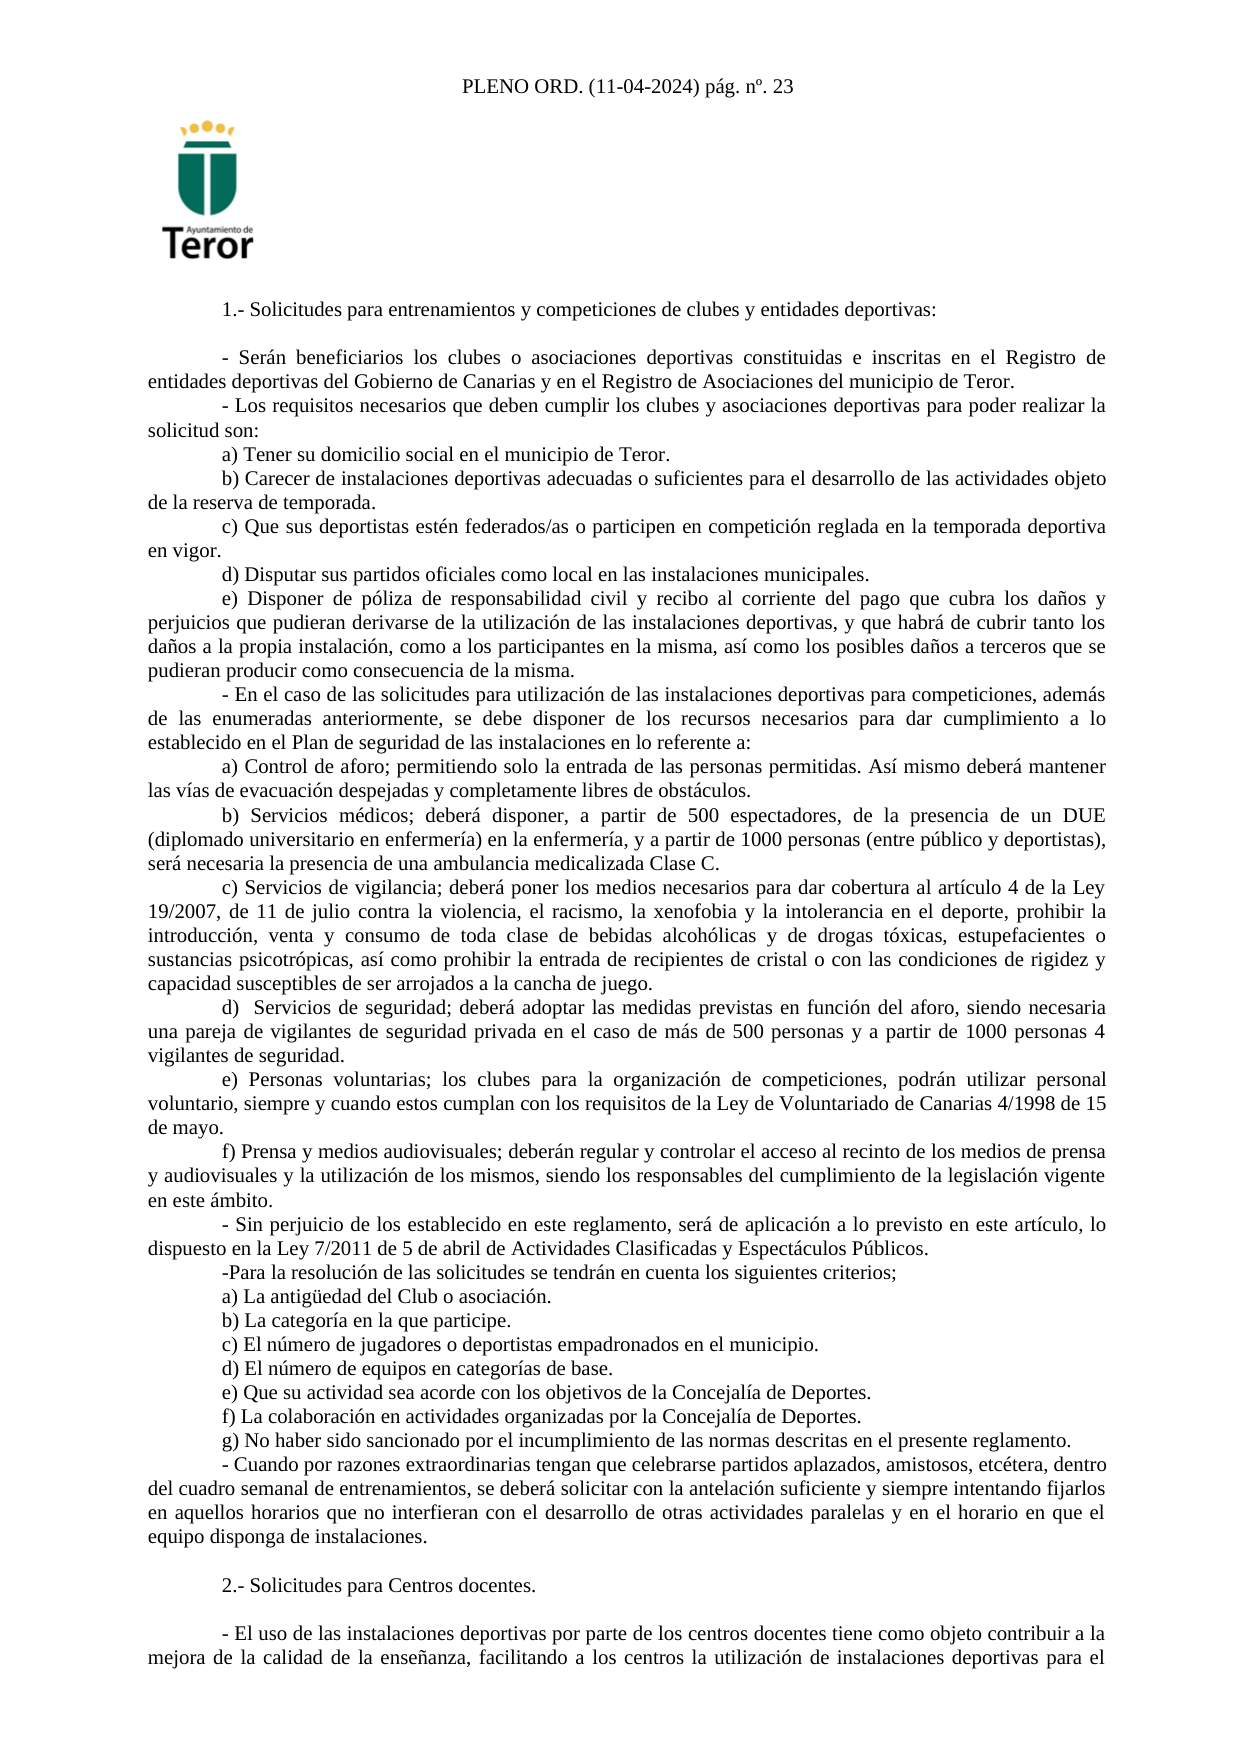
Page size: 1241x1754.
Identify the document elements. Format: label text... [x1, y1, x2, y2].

text -Para la resolución de las solicitudes se tendrán en cuenta los siguientes criterios; [148, 1260, 1107, 1284]
text f) Prensa y medios audiovisuales; deberán regular y controlar el acceso al recinto de los medios de prensa y audiovisuales y la utilización de los mismos, siendo los responsables del cumplimiento de la legislación vigente en este ámbito. [148, 1139, 1107, 1212]
text - Los requisitos necesarios que deben cumplir los clubes y asociaciones deportivas para poder realizar la solicitud son: [148, 393, 1107, 442]
text d) Disputar sus partidos oficiales como local en las instalaciones municipales. [148, 562, 1107, 586]
text b) Servicios médicos; deberá disponer, a partir de 500 espectadores, de la presencia de un DUE (diplomado universitario en enfermería) en la enfermería, y a partir de 1000 personas (entre público y deportistas), será necesaria la presencia de una ambulancia medicalizada Clase C. [148, 802, 1107, 875]
text d) Servicios de seguridad; deberá adoptar las medidas previstas en función del aforo, siendo necesaria una pareja de vigilantes de seguridad privada en el caso de más de 500 personas y a partir de 1000 personas 4 vigilantes de seguridad. [148, 995, 1107, 1067]
text a) La antigüedad del Club o asociación. [148, 1284, 1107, 1308]
text d) El número de equipos en categorías de base. [148, 1356, 1107, 1380]
text - En el caso de las solicitudes para utilización de las instalaciones deportivas para competiciones, además de las enumeradas anteriormente, se debe disponer de los recursos necesarios para dar cumplimiento a lo establecido en el Plan de seguridad de las instalaciones en lo referente a: [148, 682, 1107, 754]
text 2.- Solicitudes para Centros docentes. [148, 1572, 1107, 1597]
text c) El número de jugadores o deportistas empadronados en el municipio. [148, 1332, 1107, 1356]
text g) No haber sido sancionado por el incumplimiento de las normas descritas en el presente reglamento. [148, 1428, 1107, 1452]
text b) La categoría en la que participe. [148, 1308, 1107, 1332]
text e) Que su actividad sea acorde con los objetivos de la Concejalía de Deportes. [148, 1380, 1107, 1404]
text - Sin perjuicio de los establecido en este reglamento, será de aplicación a lo previsto en este artículo, lo dispuesto en la Ley 7/2011 de 5 de abril de Actividades Clasificadas y Espectáculos Públicos. [148, 1212, 1107, 1260]
text e) Personas voluntarias; los clubes para la organización de competiciones, podrán utilizar personal voluntario, siempre y cuando estos cumplan con los requisitos de la Ley de Voluntariado de Canarias 4/1998 de 15 de mayo. [148, 1067, 1107, 1139]
text f) La colaboración en actividades organizadas por la Concejalía de Deportes. [148, 1404, 1107, 1428]
text 1.- Solicitudes para entrenamientos y competiciones de clubes y entidades deportivas: [148, 297, 1107, 321]
text a) Control de aforo; permitiendo solo la entrada de las personas permitidas. Así mismo deberá mantener las vías de evacuación despejadas y completamente libres de obstáculos. [148, 754, 1107, 802]
text - Serán beneficiarios los clubes o asociaciones deportivas constituidas e inscritas en el Registro de entidades deportivas del Gobierno de Canarias y en el Registro de Asociaciones del municipio de Teror. [148, 345, 1107, 393]
text b) Carecer de instalaciones deportivas adecuadas o suficientes para el desarrollo de las actividades objeto de la reserva de temporada. [148, 466, 1107, 514]
text a) Tener su domicilio social en el municipio de Teror. [148, 442, 1107, 466]
text - El uso de las instalaciones deportivas por parte de los centros docentes tiene como objeto contribuir a la mejora de la calidad de la enseñanza, facilitando a los centros la utilización de instalaciones deportivas para el [148, 1621, 1107, 1669]
text - Cuando por razones extraordinarias tengan que celebrarse partidos aplazados, amistosos, etcétera, dentro del cuadro semanal de entrenamientos, se deberá solicitar con la antelación suficiente y siempre intentando fijarlos en aquellos horarios que no interfieran con el desarrollo de otras actividades paralelas y en el horario en que el equipo disponga de instalaciones. [148, 1452, 1107, 1548]
text c) Servicios de vigilancia; deberá poner los medios necesarios para dar cobertura al artículo 4 de la Ley 19/2007, de 11 de julio contra la violencia, el racismo, la xenofobia y la intolerancia en el deporte, prohibir la introducción, venta y consumo de toda clase de bebidas alcohólicas y de drogas tóxicas, estupefacientes o sustancias psicotrópicas, así como prohibir la entrada de recipientes de cristal o con las condiciones de rigidez y capacidad susceptibles de ser arrojados a la cancha de juego. [148, 875, 1107, 995]
text c) Que sus deportistas estén federados/as o participen en competición reglada en la temporada deportiva en vigor. [148, 514, 1107, 562]
text e) Disponer de póliza de responsabilidad civil y recibo al corriente del pago que cubra los daños y perjuicios que pudieran derivarse de la utilización de las instalaciones deportivas, y que habrá de cubrir tanto los daños a la propia instalación, como a los participantes en la misma, así como los posibles daños a terceros que se pudieran producir como consecuencia de la misma. [148, 586, 1107, 682]
